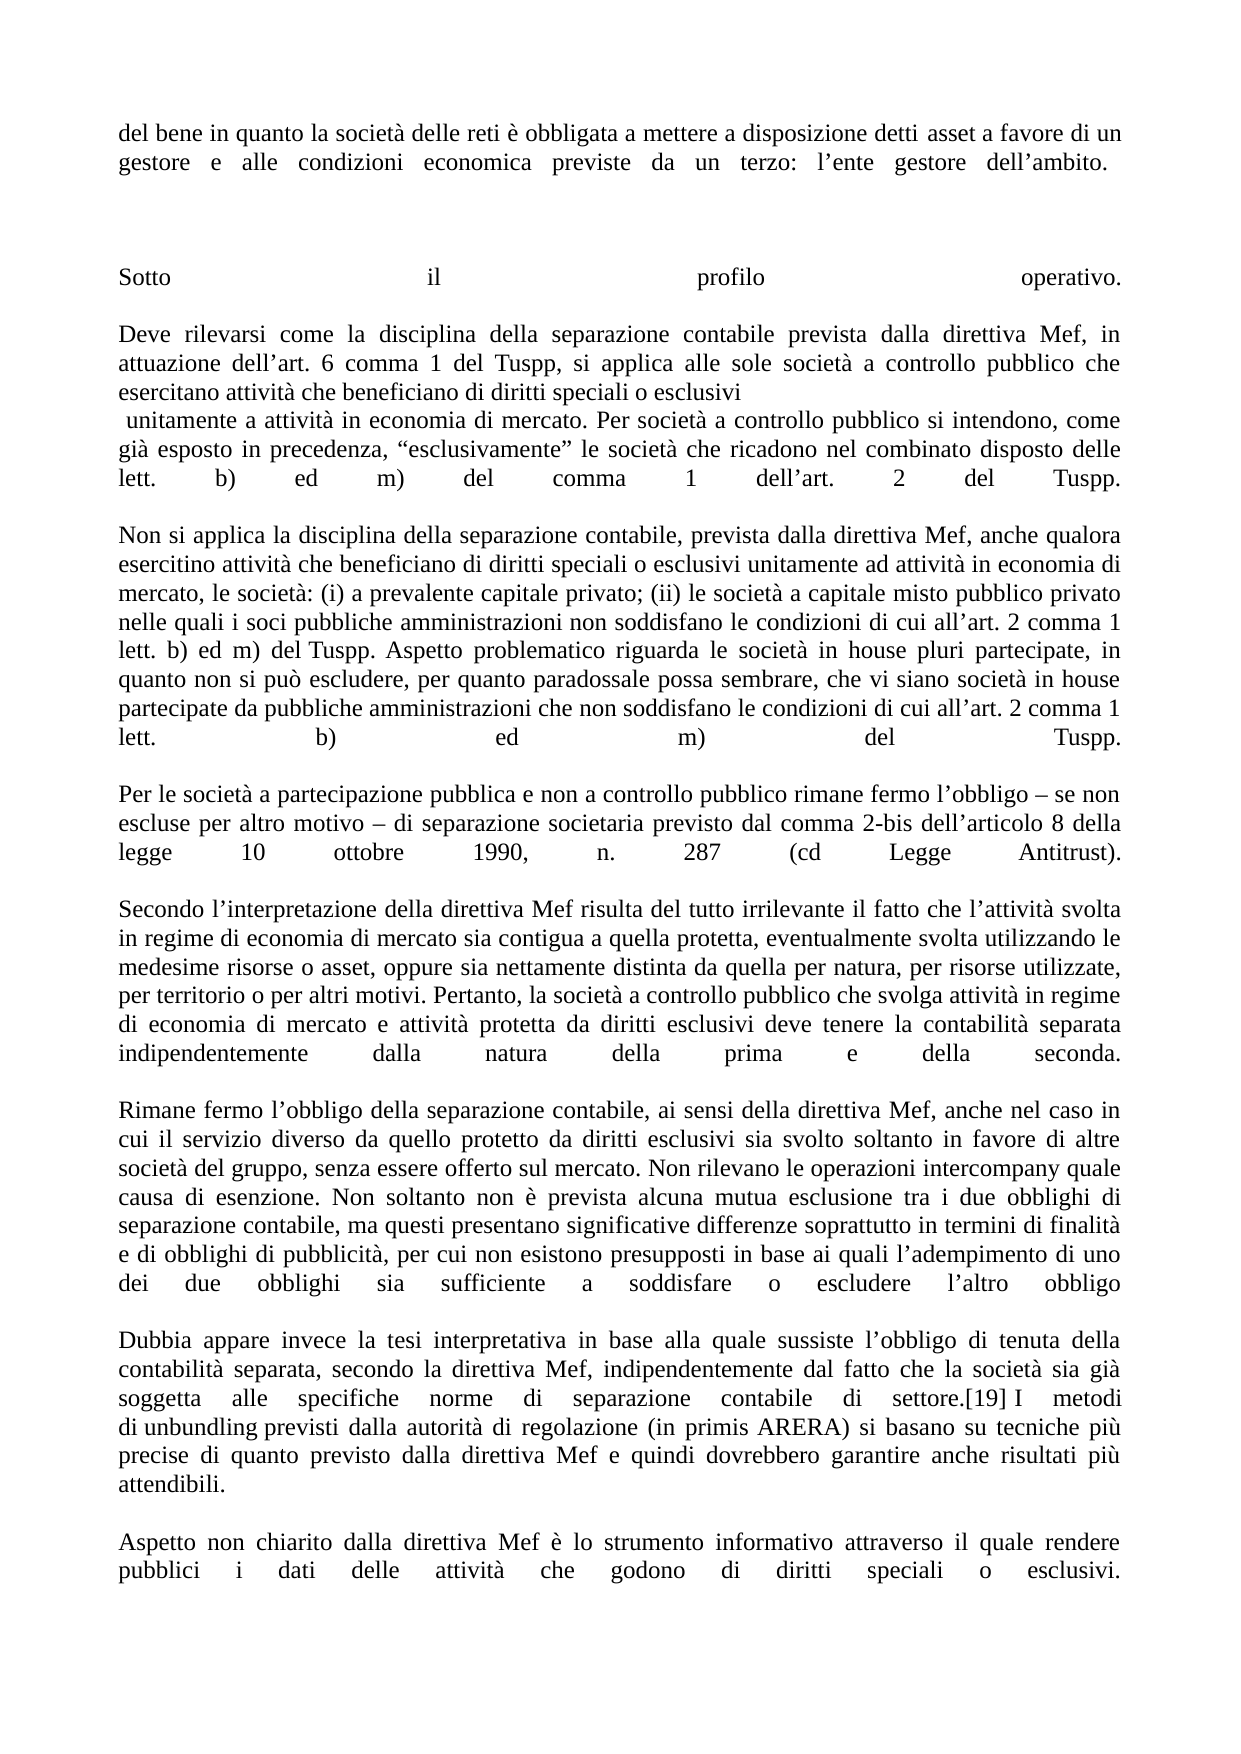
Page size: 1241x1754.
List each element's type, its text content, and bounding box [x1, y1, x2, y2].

text unitamente a attività in economia di mercato. Per società a controllo pubblico si intendono, come già esposto in precedenza, “esclusivamente” le società che ricadono nel combinato disposto delle lett. b) ed m) del comma 1 dell’art. 2 del Tuspp. Non si applica la disciplina della separazione contabile, prevista dalla direttiva Mef, anche qualora esercitino attività che beneficiano di diritti speciali o esclusivi unitamente ad attività in economia di mercato, le società: (i) a prevalente capitale privato; (ii) le società a capitale misto pubblico privato nelle quali i soci pubbliche amministrazioni non soddisfano le condizioni di cui all’art. 2 comma 1 lett. b) ed m) del Tuspp. Aspetto problematico riguarda le società in house pluri partecipate, in quanto non si può escludere, per quanto paradossale possa sembrare, che vi siano società in house partecipate da pubbliche amministrazioni che non soddisfano le condizioni di cui all’art. 2 comma 1 lett. b) ed m) del Tuspp. Per le società a partecipazione pubblica e non a controllo pubblico rimane fermo l’obbligo – se non escluse per altro motivo – di separazione societaria previsto dal comma 2-bis dell’articolo 8 della legge 10 ottobre 1990, n. 287 (cd Legge Antitrust). Secondo l’interpretazione della direttiva Mef risulta del tutto irrilevante il fatto che l’attività svolta in regime di economia di mercato sia contigua a quella protetta, eventualmente svolta utilizzando le medesime risorse o asset, oppure sia nettamente distinta da quella per natura, per risorse utilizzate, per territorio o per altri motivi. Pertanto, la società a controllo pubblico che svolga attività in regime di economia di mercato e attività protetta da diritti esclusivi deve tenere la contabilità separata indipendentemente dalla natura della prima e della seconda. Rimane fermo l’obbligo della separazione contabile, ai sensi della direttiva Mef, anche nel caso in cui il servizio diverso da quello protetto da diritti esclusivi sia svolto soltanto in favore di altre società del gruppo, senza essere offerto sul mercato. Non rilevano le operazioni intercompany quale causa di esenzione. Non soltanto non è prevista alcuna mutua esclusione tra i due obblighi di separazione contabile, ma questi presentano significative differenze soprattutto in termini di finalità e di obblighi di pubblicità, per cui non esistono presupposti in base ai quali l’adempimento di uno dei due obblighi sia sufficiente a soddisfare o escludere l’altro obbligo Dubbia appare invece la tesi interpretativa in base alla quale sussiste l’obbligo di tenuta della contabilità separata, secondo la direttiva Mef, indipendentemente dal fatto che la società sia già soggetta alle specifiche norme di separazione contabile di settore.[19] I metodi di unbundling previsti dalla autorità di regolazione (in primis ARERA) si basano su tecniche più precise di quanto previsto dalla direttiva Mef e quindi dovrebbero garantire anche risultati più attendibili. Aspetto non chiarito dalla direttiva Mef è lo strumento informativo attraverso il quale rendere pubblici i dati delle attività che godono di diritti speciali o esclusivi. [118, 406, 1122, 1613]
text del bene in quanto la società delle reti è obbligata a mettere a disposizione detti asset a favore di un gestore e alle condizioni economica previste da un terzo: l’ente gestore dell’ambito. Sotto il profilo operativo. Deve rilevarsi come la disciplina della separazione contabile prevista dalla direttiva Mef, in attuazione dell’art. 6 comma 1 del Tuspp, si applica alle sole società a controllo pubblico che esercitano attività che beneficiano di diritti speciali o esclusivi [118, 118, 1122, 406]
